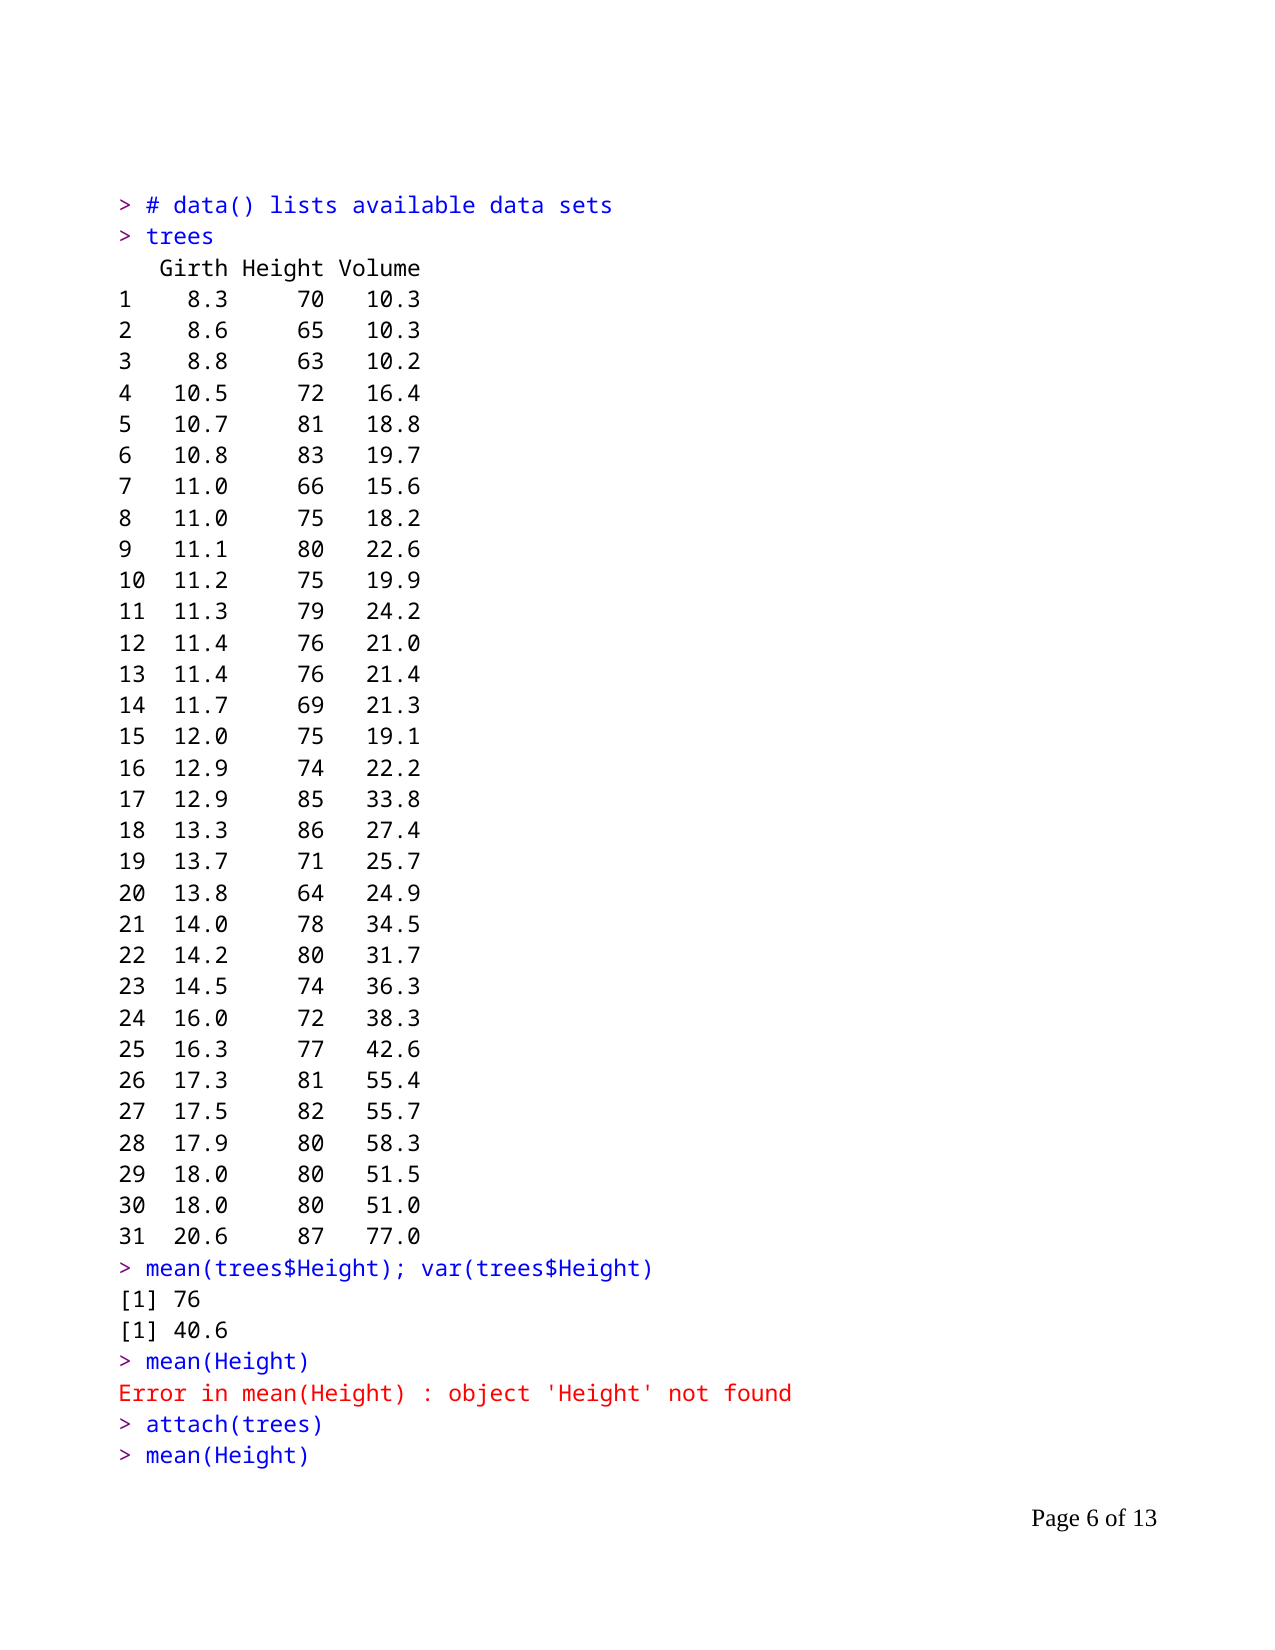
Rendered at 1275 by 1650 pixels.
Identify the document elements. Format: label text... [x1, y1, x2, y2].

text 4 10.5 72 16.4 [118, 377, 1157, 408]
text 17 12.9 85 33.8 [118, 783, 1157, 814]
text > attach(trees) [118, 1408, 1157, 1439]
text 31 20.6 87 77.0 [118, 1220, 1157, 1252]
text 24 16.0 72 38.3 [118, 1002, 1157, 1033]
text 29 18.0 80 51.5 [118, 1158, 1157, 1189]
text 30 18.0 80 51.0 [118, 1189, 1157, 1220]
text 9 11.1 80 22.6 [118, 533, 1157, 564]
text 6 10.8 83 19.7 [118, 439, 1157, 470]
text > mean(Height) [118, 1345, 1157, 1377]
text 12 11.4 76 21.0 [118, 627, 1157, 658]
text 18 13.3 86 27.4 [118, 814, 1157, 845]
text 19 13.7 71 25.7 [118, 845, 1157, 877]
text [1] 40.6 [118, 1314, 1157, 1345]
text 21 14.0 78 34.5 [118, 908, 1157, 939]
text 23 14.5 74 36.3 [118, 970, 1157, 1002]
text 10 11.2 75 19.9 [118, 564, 1157, 595]
text 26 17.3 81 55.4 [118, 1064, 1157, 1095]
text 28 17.9 80 58.3 [118, 1127, 1157, 1158]
text 13 11.4 76 21.4 [118, 658, 1157, 689]
text Error in mean(Height) : object 'Height' not found [118, 1377, 1157, 1408]
text > mean(Height) [118, 1439, 1157, 1470]
text 25 16.3 77 42.6 [118, 1033, 1157, 1064]
text Girth Height Volume [118, 252, 1157, 283]
text 8 11.0 75 18.2 [118, 502, 1157, 533]
text 16 12.9 74 22.2 [118, 752, 1157, 783]
text 20 13.8 64 24.9 [118, 877, 1157, 908]
text 1 8.3 70 10.3 [118, 283, 1157, 314]
text 27 17.5 82 55.7 [118, 1095, 1157, 1127]
text > mean(trees$Height); var(trees$Height) [118, 1252, 1157, 1283]
text 15 12.0 75 19.1 [118, 720, 1157, 752]
text 22 14.2 80 31.7 [118, 939, 1157, 970]
text 7 11.0 66 15.6 [118, 470, 1157, 502]
text 3 8.8 63 10.2 [118, 345, 1157, 377]
text 11 11.3 79 24.2 [118, 595, 1157, 627]
text > # data() lists available data sets [118, 189, 1157, 220]
text 2 8.6 65 10.3 [118, 314, 1157, 345]
text 14 11.7 69 21.3 [118, 689, 1157, 720]
text > trees [118, 220, 1157, 252]
text 5 10.7 81 18.8 [118, 408, 1157, 439]
text [1] 76 [118, 1283, 1157, 1314]
